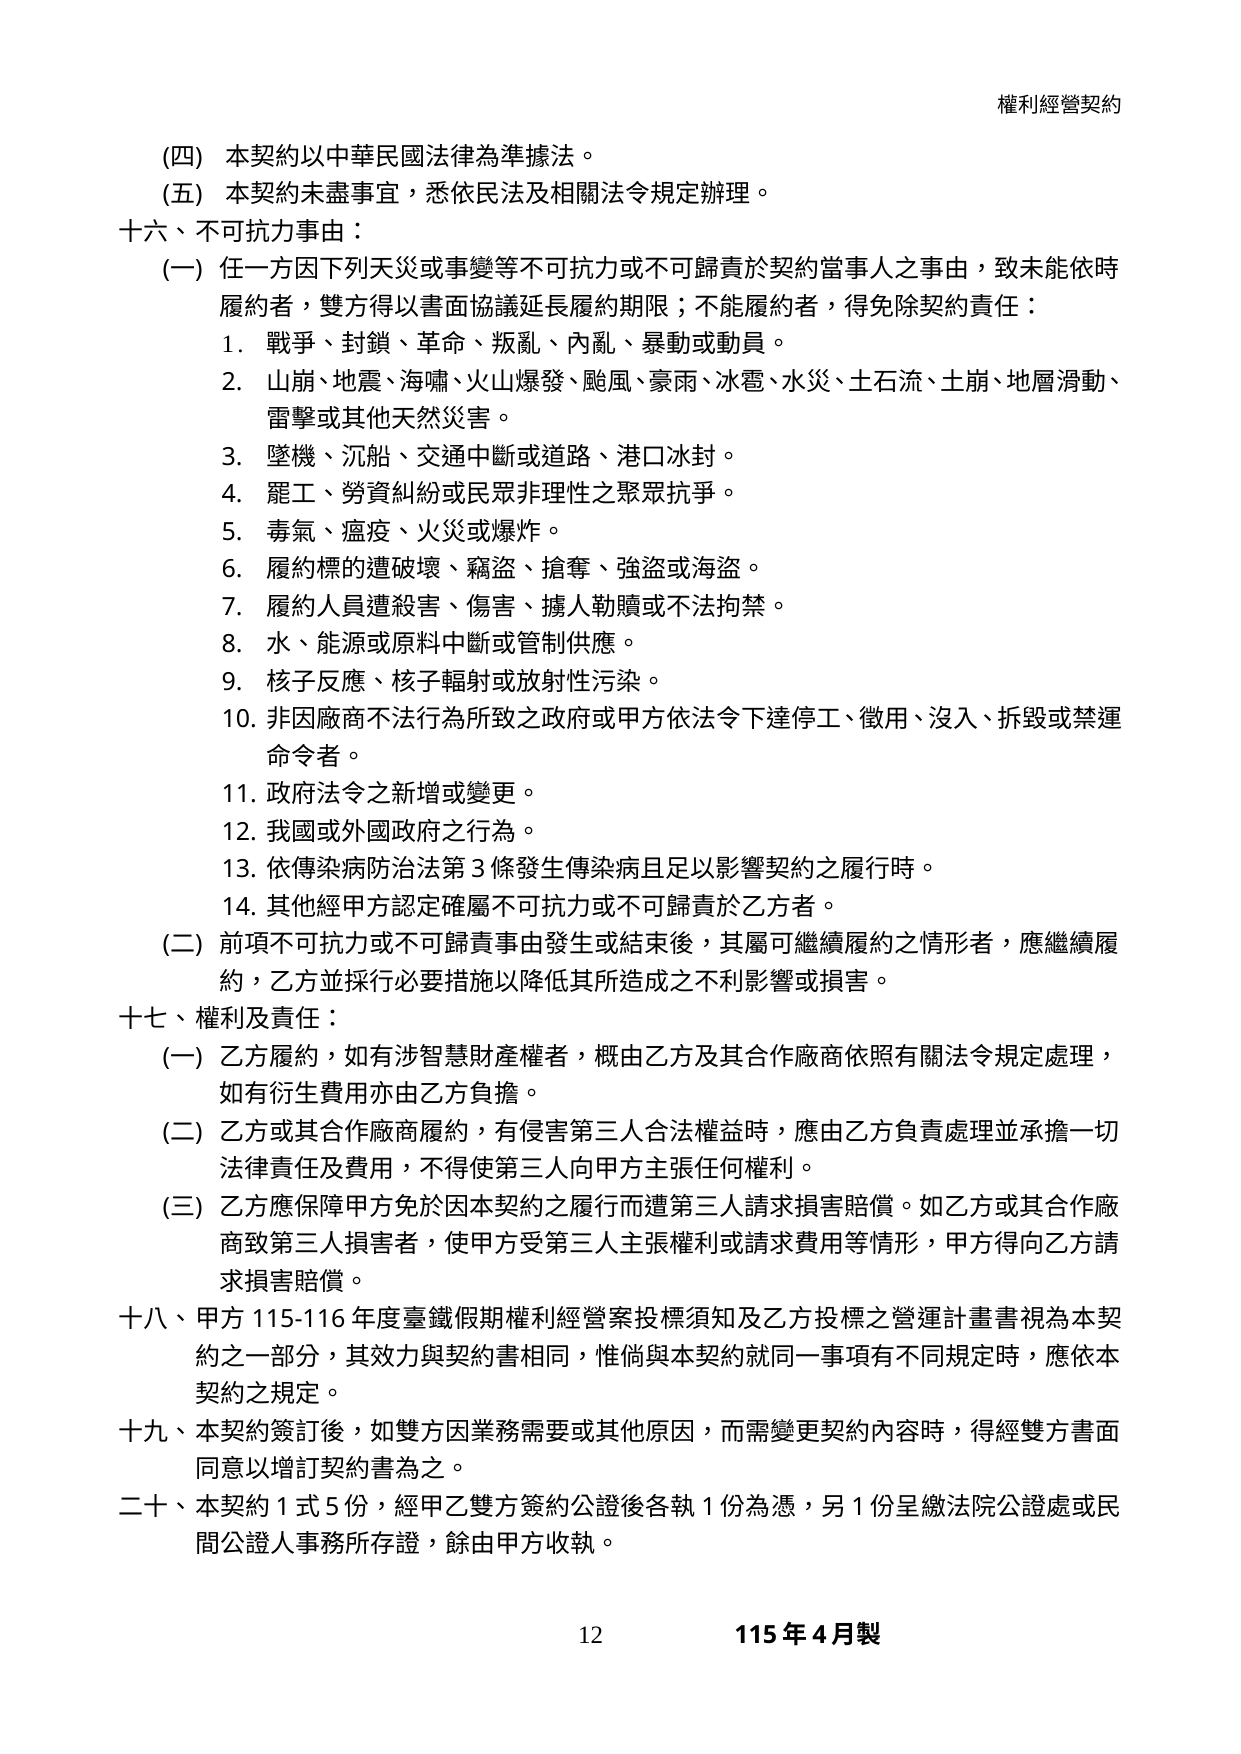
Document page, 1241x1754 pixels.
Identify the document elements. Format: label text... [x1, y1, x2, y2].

list 其他經甲方認定確屬不可抗力或不可歸責於乙方者。 [221, 885, 1122, 923]
list 戰爭、封鎖、革命、叛亂、內亂、暴動或動員。 [221, 323, 1122, 360]
list 毒氣、瘟疫、火災或爆炸。 [221, 510, 1122, 548]
list 本契約以中華民國法律為準據法。 [162, 135, 1122, 173]
list 本契約簽訂後，如雙方因業務需要或其他原因，而需變更契約內容時，得經雙方書面同意以增訂契約書為之。 [118, 1410, 1122, 1485]
list 核子反應、核子輻射或放射性污染。 [221, 660, 1122, 698]
list 乙方應保障甲方免於因本契約之履行而遭第三人請求損害賠償。如乙方或其合作廠商致第三人損害者，使甲方受第三人主張權利或請求費用等情形，甲方得向乙方請求損害賠償。 [162, 1185, 1122, 1298]
list 不可抗力事由： [118, 210, 1122, 248]
list 本契約1式5份，經甲乙雙方簽約公證後各執1份為憑，另1份呈繳法院公證處或民間公證人事務所存證，餘由甲方收執。 [118, 1485, 1122, 1560]
list 權利及責任： [118, 998, 1122, 1035]
list 我國或外國政府之行為。 [221, 810, 1122, 848]
list 政府法令之新增或變更。 [221, 773, 1122, 810]
list 任一方因下列天災或事變等不可抗力或不可歸責於契約當事人之事由，致未能依時履約者，雙方得以書面協議延長履約期限；不能履約者，得免除契約責任： [162, 248, 1122, 323]
list 甲方115-116年度臺鐵假期權利經營案投標須知及乙方投標之營運計畫書視為本契約之一部分，其效力與契約書相同，惟倘與本契約就同一事項有不同規定時，應依本契約之規定。 [118, 1298, 1122, 1410]
list 依傳染病防治法第3條發生傳染病且足以影響契約之履行時。 [221, 848, 1122, 885]
list 前項不可抗力或不可歸責事由發生或結束後，其屬可繼續履約之情形者，應繼續履約，乙方並採行必要措施以降低其所造成之不利影響或損害。 [162, 923, 1122, 998]
list 墜機、沉船、交通中斷或道路、港口冰封。 [221, 435, 1122, 473]
list 乙方履約，如有涉智慧財產權者，概由乙方及其合作廠商依照有關法令規定處理，如有衍生費用亦由乙方負擔。 [162, 1035, 1122, 1110]
list 罷工、勞資糾紛或民眾非理性之聚眾抗爭。 [221, 473, 1122, 510]
list 履約人員遭殺害、傷害、擄人勒贖或不法拘禁。 [221, 585, 1122, 623]
list 履約標的遭破壞、竊盜、搶奪、強盜或海盜。 [221, 548, 1122, 585]
list 水、能源或原料中斷或管制供應。 [221, 623, 1122, 660]
list 本契約未盡事宜，悉依民法及相關法令規定辦理。 [162, 173, 1122, 210]
list 山崩、地震、海嘯、火山爆發、颱風、豪雨、冰雹、水災、土石流、土崩、地層滑動、雷擊或其他天然災害。 [221, 360, 1122, 435]
list 非因廠商不法行為所致之政府或甲方依法令下達停工、徵用、沒入、拆毀或禁運命令者。 [221, 698, 1122, 773]
list 乙方或其合作廠商履約，有侵害第三人合法權益時，應由乙方負責處理並承擔一切法律責任及費用，不得使第三人向甲方主張任何權利。 [162, 1110, 1122, 1185]
